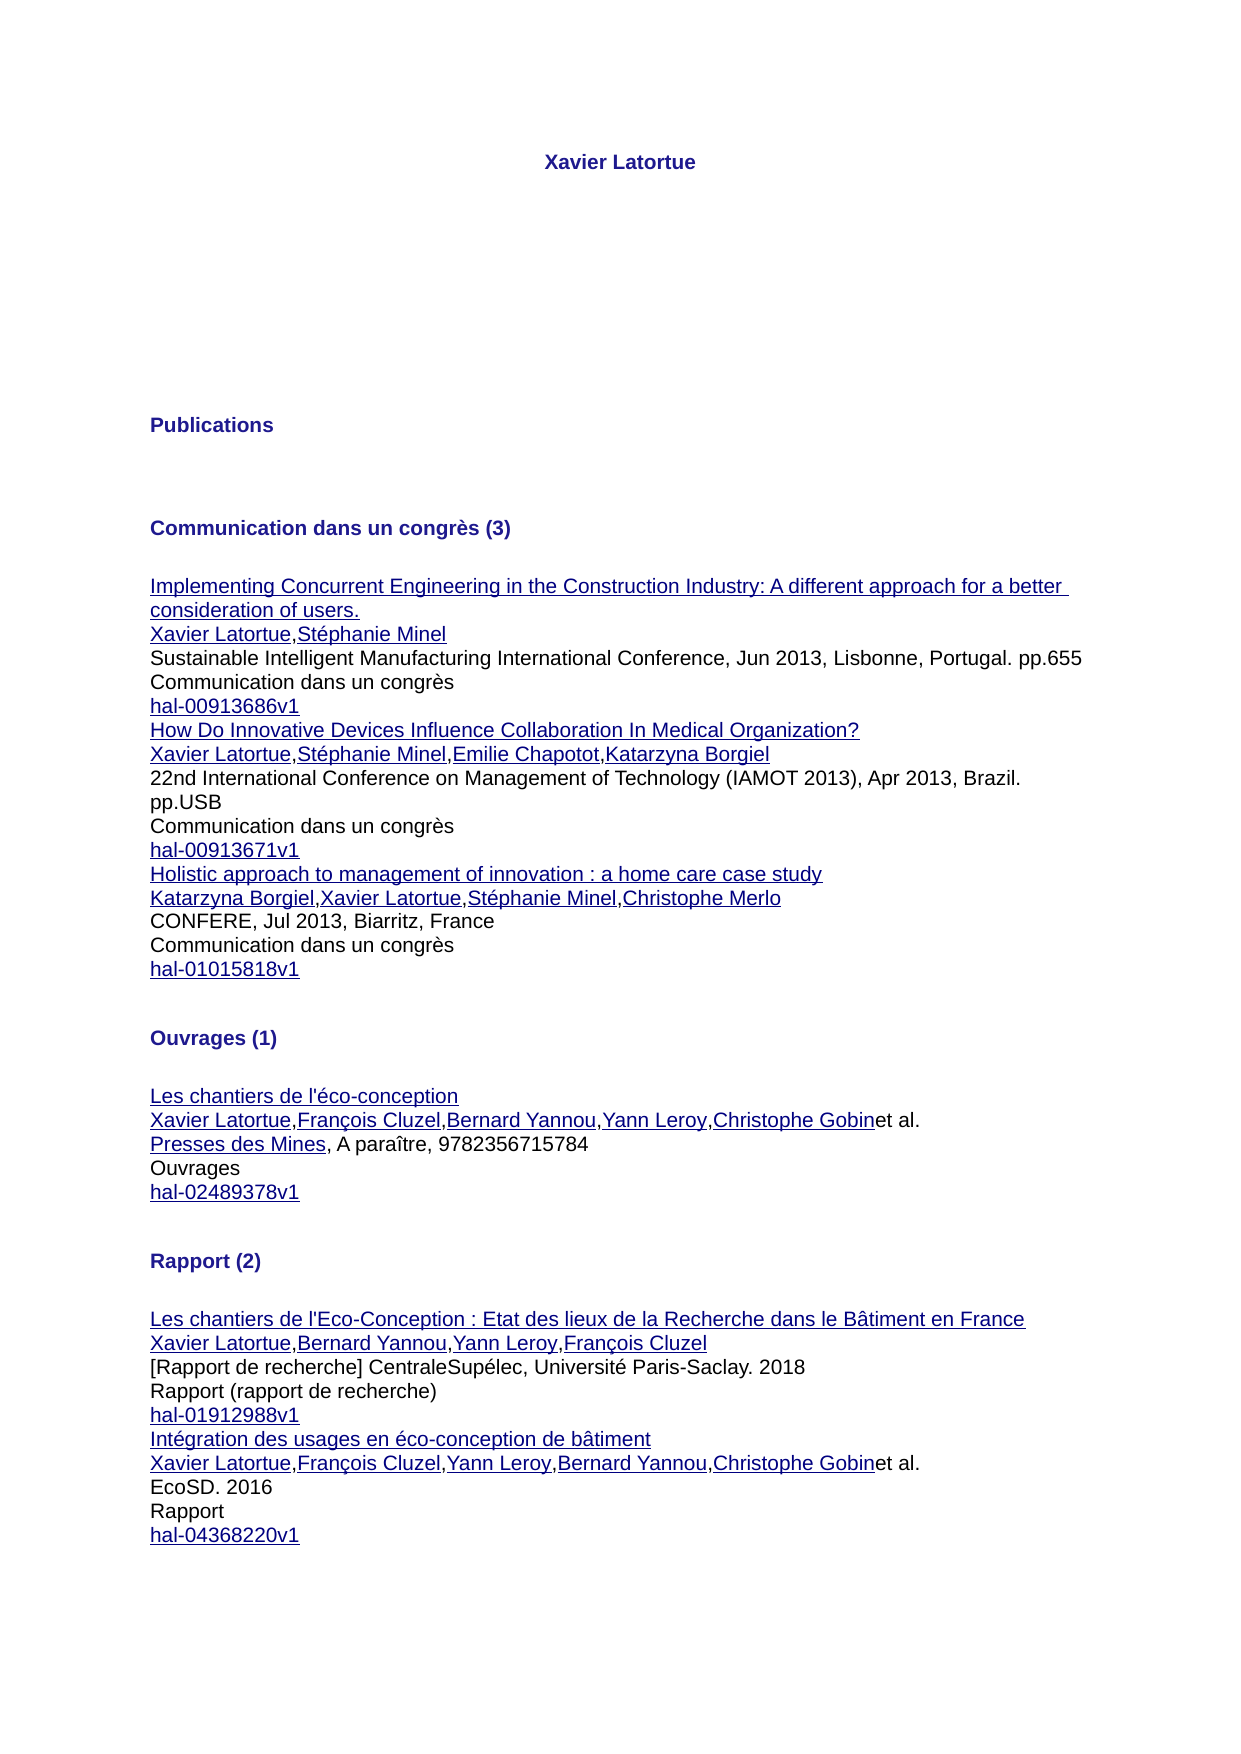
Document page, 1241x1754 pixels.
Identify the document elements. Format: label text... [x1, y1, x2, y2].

table_cell How Do Innovative Devices Influence Collaboration In Medical Organization? Xavier Latortue,Stéphanie Minel,Emilie Chapotot,Katarzyna Borgiel 22nd International Conference on Management of Technology (IAMOT 2013), Apr 2013, Brazil. pp.USB Communication dans un congrès hal-00913671v1 [150, 718, 1090, 861]
table_header Les chantiers de l'Eco-Conception : Etat des lieux de la Recherche dans le Bâtiment en France Xavier Latortue,Bernard Yannou,Yann Leroy,François Cluzel [Rapport de recherche] CentraleSupélec, Université Paris-Saclay. 2018 Rapport (rapport de recherche) hal-01912988v1 [150, 1307, 1090, 1427]
subtitle Communication dans un congrès (3) [150, 516, 1090, 539]
subtitle Ouvrages (1) [150, 1026, 1090, 1050]
subtitle Xavier Latortue [150, 150, 1090, 174]
table_cell Intégration des usages en éco-conception de bâtiment Xavier Latortue,François Cluzel,Yann Leroy,Bernard Yannou,Christophe Gobinet al. EcoSD. 2016 Rapport hal-04368220v1 [150, 1427, 1090, 1547]
subtitle Rapport (2) [150, 1249, 1090, 1273]
subtitle Publications [150, 412, 1090, 436]
table_header Implementing Concurrent Engineering in the Construction Industry: A different approach for a better consideration of users. Xavier Latortue,Stéphanie Minel Sustainable Intelligent Manufacturing International Conference, Jun 2013, Lisbonne, Portugal. pp.655 Communication dans un congrès hal-00913686v1 [150, 574, 1090, 718]
table_cell Holistic approach to management of innovation : a home care case study Katarzyna Borgiel,Xavier Latortue,Stéphanie Minel,Christophe Merlo CONFERE, Jul 2013, Biarritz, France Communication dans un congrès hal-01015818v1 [150, 861, 1090, 981]
table_header Les chantiers de l'éco-conception Xavier Latortue,François Cluzel,Bernard Yannou,Yann Leroy,Christophe Gobinet al. Presses des Mines, A paraître, 9782356715784 Ouvrages hal-02489378v1 [150, 1084, 1090, 1204]
